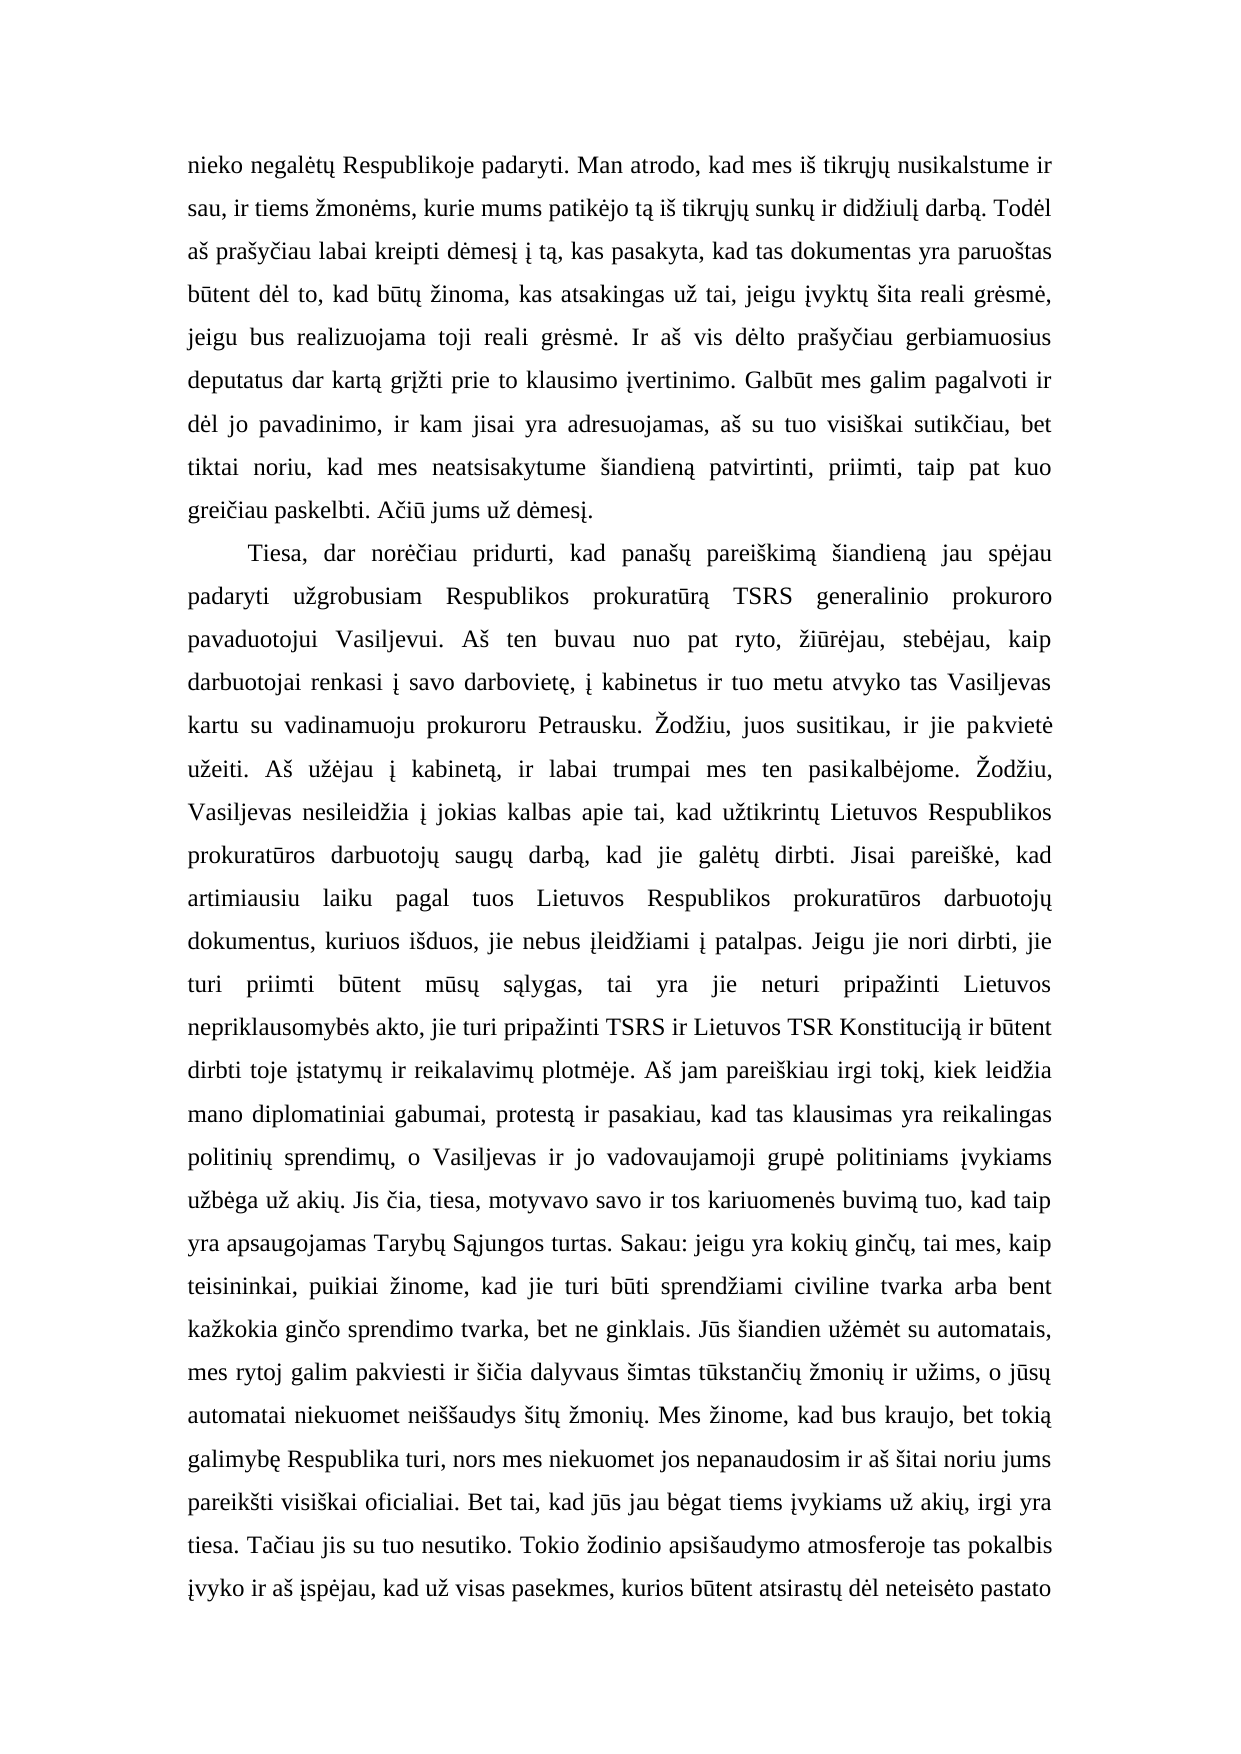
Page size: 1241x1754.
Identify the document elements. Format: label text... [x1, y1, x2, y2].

text Tiesa, dar norėčiau pridurti, kad panašų pareiškimą šiandieną jau spėjau padaryti užgrobusiam Respublikos prokuratūrą TSRS generalinio prokuroro pavaduotojui Vasiljevui. Aš ten buvau nuo pat ryto, žiūrėjau, stebėjau, kaip darbuotojai renkasi į savo darbovietę, į kabinetus ir tuo metu atvyko tas Vasiljevas kartu su vadinamuoju prokuroru Petrausku. Žodžiu, juos susitikau, ir jie pa­kvietė užeiti. Aš užėjau į kabinetą, ir labai trumpai mes ten pasi­kalbėjome. Žodžiu, Vasiljevas nesileidžia į jokias kalbas apie tai, kad užtikrintų Lietuvos Respublikos prokuratūros darbuotojų saugų darbą, kad jie galėtų dirbti. Jisai pareiškė, kad artimiausiu laiku pagal tuos Lietuvos Respublikos prokuratūros darbuotojų dokumentus, kuriuos išduos, jie nebus įleidžiami į patalpas. Jeigu jie nori dirbti, jie turi priimti būtent mūsų sąlygas, tai yra jie neturi pripažinti Lietuvos nepriklausomybės akto, jie turi pripažinti TSRS ir Lietuvos TSR Konstituciją ir būtent dirbti toje įstaty­mų ir reikalavimų plotmėje. Aš jam pareiškiau irgi tokį, kiek leidžia mano diplomatiniai gabumai, protestą ir pasakiau, kad tas klausimas yra reikalingas politinių sprendimų, o Vasiljevas ir jo vadovaujamoji grupė politiniams įvykiams užbėga už akių. Jis čia, tiesa, motyvavo savo ir tos kariuomenės buvimą tuo, kad taip yra apsaugojamas Tarybų Sąjungos turtas. Sakau: jeigu yra kokių ginčų, tai mes, kaip teisininkai, puikiai žinome, kad jie turi būti sprendžiami civiline tvarka arba bent kažkokia ginčo sprendimo tvarka, bet ne ginklais. Jūs šiandien užėmėt su automatais, mes rytoj galim pakviesti ir šičia dalyvaus šimtas tūkstančių žmonių ir užims, o jūsų automatai niekuomet neiššaudys šitų žmonių. Mes žinome, kad bus kraujo, bet tokią galimybę Respublika turi, nors mes niekuomet jos nepanaudosim ir aš šitai noriu jums pareikšti visiškai oficialiai. Bet tai, kad jūs jau bėgat tiems įvykiams už akių, irgi yra tiesa. Tačiau jis su tuo nesutiko. Tokio žodinio apsi­šaudymo atmosferoje tas pokalbis įvyko ir aš įspėjau, kad už visas pasekmes, kurios būtent atsirastų dėl neteisėto pastato [187, 538, 1053, 1602]
text nieko negalėtų Respublikoje padaryti. Man at­rodo, kad mes iš tikrųjų nusikalstume ir sau, ir tiems žmonėms, kurie mums patikėjo tą iš tikrųjų sunkų ir didžiulį darbą. Todėl aš prašyčiau labai kreipti dėmesį į tą, kas pasakyta, kad tas dokumentas yra paruoštas būtent dėl to, kad būtų žinoma, kas atsakingas už tai, jeigu įvyktų šita reali grėsmė, jeigu bus realizuojama toji reali grėsmė. Ir aš vis dėlto prašyčiau gerbiamuosius deputatus dar kartą grįžti prie to klausimo įvertinimo. Galbūt mes galim pagalvoti ir dėl jo pavadinimo, ir kam jisai yra adresuojamas, aš su tuo visiškai sutikčiau, bet tiktai noriu, kad mes neatsisakytume šiandieną patvirtinti, priimti, taip pat kuo greičiau paskelbti. Ačiū jums už dėmesį. [187, 150, 1053, 524]
